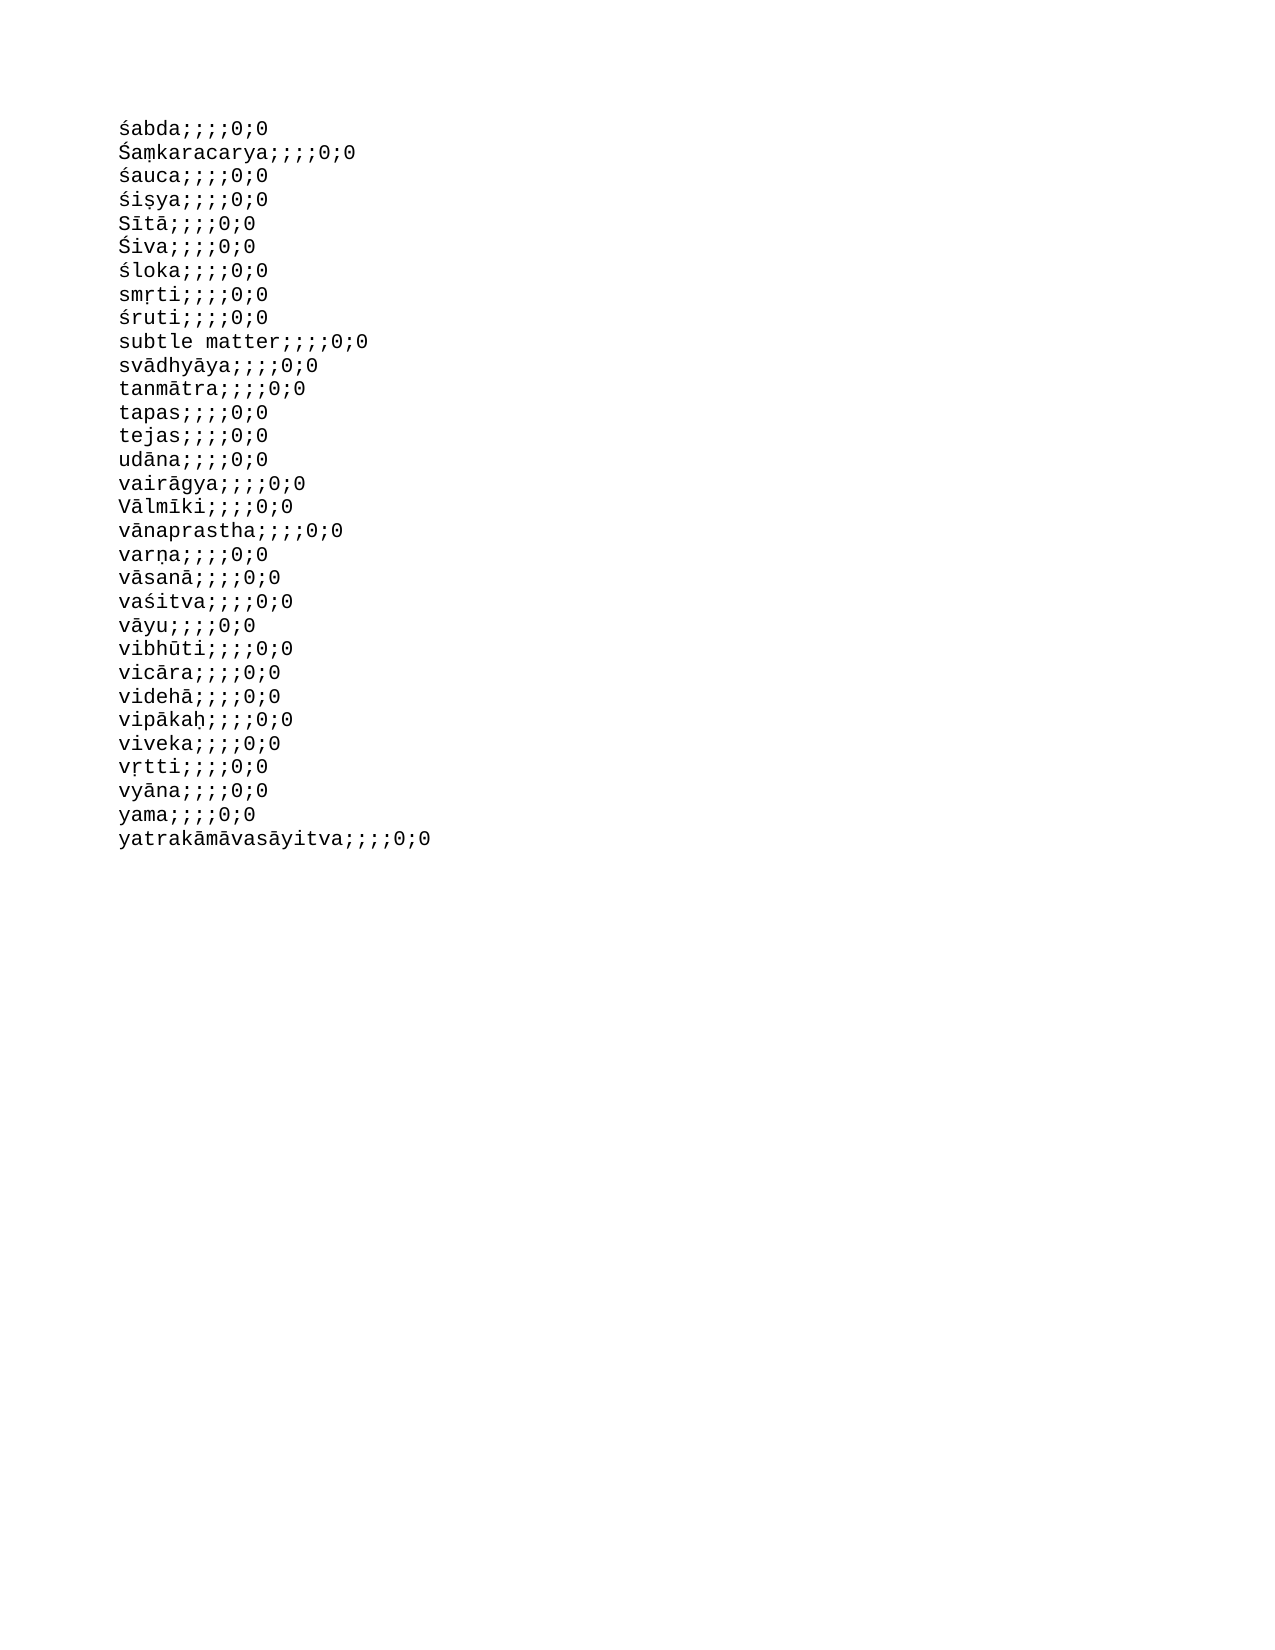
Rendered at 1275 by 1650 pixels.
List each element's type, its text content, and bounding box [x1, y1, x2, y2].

text tejas;;;;0;0 [118, 426, 1157, 449]
text vairāgya;;;;0;0 [118, 473, 1157, 496]
text subtle matter;;;;0;0 [118, 331, 1157, 354]
text varṇa;;;;0;0 [118, 544, 1157, 567]
text śauca;;;;0;0 [118, 165, 1157, 189]
text yatrakāmāvasāyitva;;;;0;0 [118, 827, 1157, 851]
text śiṣya;;;;0;0 [118, 189, 1157, 213]
text śabda;;;;0;0 [118, 118, 1157, 142]
text vyāna;;;;0;0 [118, 780, 1157, 804]
text Śaṃkaracarya;;;;0;0 [118, 142, 1157, 165]
text tapas;;;;0;0 [118, 402, 1157, 426]
text smṛti;;;;0;0 [118, 284, 1157, 307]
text vibhūti;;;;0;0 [118, 638, 1157, 662]
text śruti;;;;0;0 [118, 307, 1157, 331]
text videhā;;;;0;0 [118, 686, 1157, 709]
text tanmātra;;;;0;0 [118, 378, 1157, 402]
text vicāra;;;;0;0 [118, 662, 1157, 686]
text Śiva;;;;0;0 [118, 236, 1157, 260]
text Vālmīki;;;;0;0 [118, 496, 1157, 520]
text Sītā;;;;0;0 [118, 213, 1157, 236]
text vaśitva;;;;0;0 [118, 591, 1157, 615]
text vānaprastha;;;;0;0 [118, 520, 1157, 544]
text vāyu;;;;0;0 [118, 615, 1157, 638]
text svādhyāya;;;;0;0 [118, 354, 1157, 378]
text yama;;;;0;0 [118, 804, 1157, 827]
text śloka;;;;0;0 [118, 260, 1157, 284]
text viveka;;;;0;0 [118, 733, 1157, 757]
text vāsanā;;;;0;0 [118, 567, 1157, 591]
text vipākaḥ;;;;0;0 [118, 709, 1157, 733]
text vṛtti;;;;0;0 [118, 757, 1157, 780]
text udāna;;;;0;0 [118, 449, 1157, 473]
